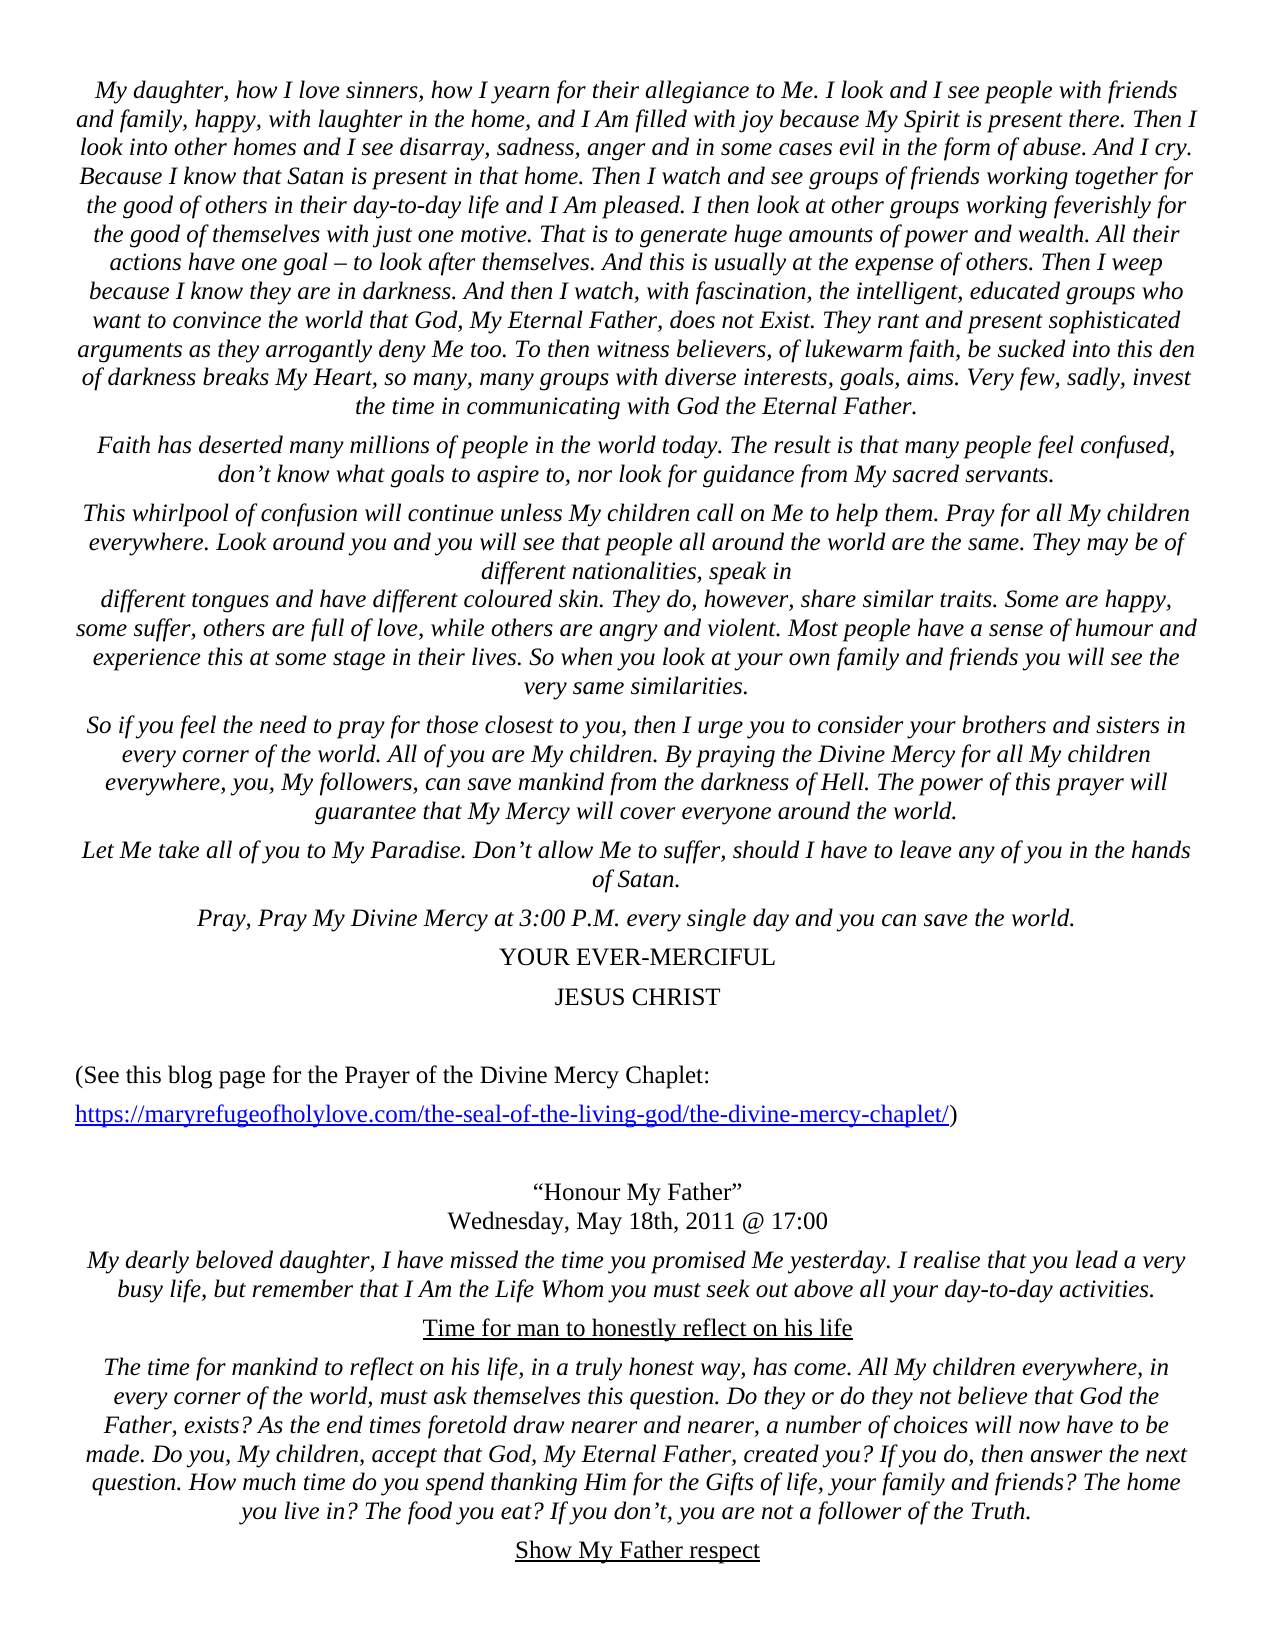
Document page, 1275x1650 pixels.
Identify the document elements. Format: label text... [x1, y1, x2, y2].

text Faith has deserted many millions of people in the world today. The result is that many people feel confused, don’t know what goals to aspire to, nor look for guidance from My sacred servants. [75, 430, 1200, 488]
text My daughter, how I love sinners, how I yearn for their allegiance to Me. I look and I see people with friends and family, happy, with laughter in the home, and I Am filled with joy because My Spirit is present there. Then I look into other homes and I see disarray, sadness, anger and in some cases evil in the form of abuse. And I cry. Because I know that Satan is present in that home. Then I watch and see groups of friends working together for the good of others in their day-to-day life and I Am pleased. I then look at other groups working feverishly for the good of themselves with just one motive. That is to generate huge amounts of power and wealth. All their actions have one goal – to look after themselves. And this is usually at the expense of others. Then I weep because I know they are in darkness. And then I watch, with fascination, the intelligent, educated groups who want to convince the world that God, My Eternal Father, does not Exist. They rant and present sophisticated arguments as they arrogantly deny Me too. To then witness believers, of lukewarm faith, be sucked into this den of darkness breaks My Heart, so many, many groups with diverse interests, goals, aims. Very few, sadly, invest the time in communicating with God the Eternal Father. [75, 75, 1200, 420]
text Let Me take all of you to My Paradise. Don’t allow Me to suffer, should I have to leave any of you in the hands of Satan. [75, 835, 1200, 893]
text Time for man to honestly reflect on his life [75, 1313, 1200, 1342]
text So if you feel the need to pray for those closest to you, then I urge you to consider your brothers and sisters in every corner of the world. All of you are My children. By praying the Divine Mercy for all My children everywhere, you, My followers, can save mankind from the darkness of Hell. The power of this prayer will guarantee that My Mercy will cover everyone around the world. [75, 710, 1200, 825]
text The time for mankind to reflect on his life, in a truly honest way, has come. All My children everywhere, in every corner of the world, must ask themselves this question. Do they or do they not believe that God the Father, exists? As the end times foretold draw nearer and nearer, a number of choices will now have to be made. Do you, My children, accept that God, My Eternal Father, created you? If you do, then answer the next question. How much time do you spend thanking Him for the Gifts of life, your family and friends? The home you live in? The food you eat? If you don’t, you are not a follower of the Truth. [75, 1352, 1200, 1525]
text Pray, Pray My Divine Mercy at 3:00 P.M. every single day and you can save the world. [75, 903, 1200, 932]
text https://maryrefugeofholylove.com/the-seal-of-the-living-god/the-divine-mercy-chaplet/) [75, 1099, 1200, 1128]
text (See this blog page for the Prayer of the Divine Mercy Chaplet: [75, 1060, 1200, 1089]
text JESUS CHRIST [75, 982, 1200, 1010]
text “Honour My Father” Wednesday, May 18th, 2011 @ 17:00 [75, 1177, 1200, 1235]
text This whirlpool of confusion will continue unless My children call on Me to help them. Pray for all My children everywhere. Look around you and you will see that people all around the world are the same. They may be of different nationalities, speak in different tongues and have different coloured skin. They do, however, share similar traits. Some are happy, some suffer, others are full of love, while others are angry and violent. Most people have a sense of humour and experience this at some stage in their lives. So when you look at your own family and friends you will see the very same similarities. [75, 498, 1200, 699]
text Show My Father respect [75, 1535, 1200, 1564]
text YOUR EVER-MERCIFUL [75, 942, 1200, 971]
text My dearly beloved daughter, I have missed the time you promised Me yesterday. I realise that you lead a very busy life, but remember that I Am the Life Whom you must seek out above all your day-to-day activities. [75, 1245, 1200, 1303]
